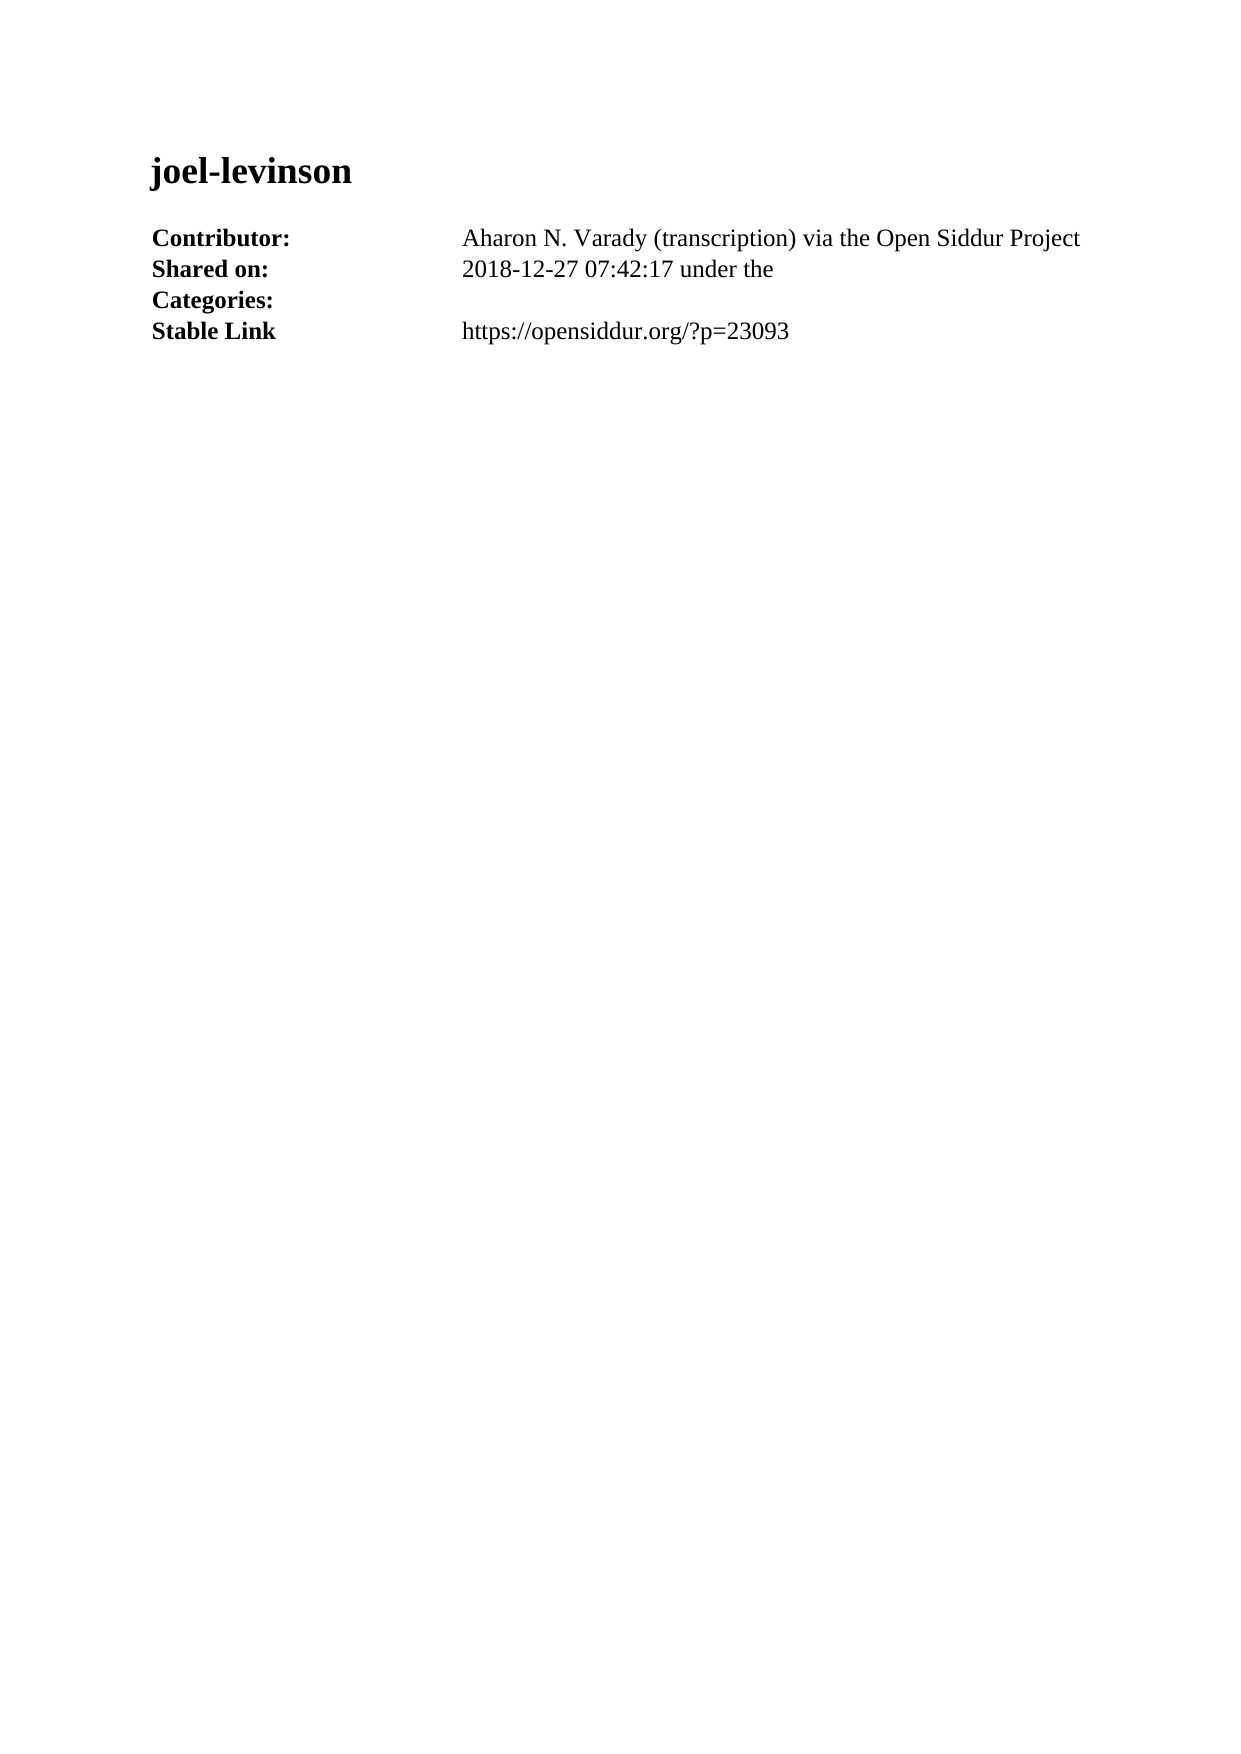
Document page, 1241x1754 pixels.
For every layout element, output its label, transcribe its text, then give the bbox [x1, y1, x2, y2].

table_cell Stable Link [150, 315, 460, 346]
table_header Contributor: [150, 223, 460, 253]
table_cell Shared on: [150, 254, 460, 284]
table_cell [460, 284, 1090, 315]
table_header Aharon N. Varady (transcription) via the Open Siddur Project [460, 223, 1090, 253]
table_cell Categories: [150, 284, 460, 315]
subtitle joel-levinson [150, 150, 1090, 192]
table_cell https://opensiddur.org/?p=23093 [460, 315, 1090, 346]
table_cell 2018-12-27 07:42:17 under the [460, 254, 1090, 284]
